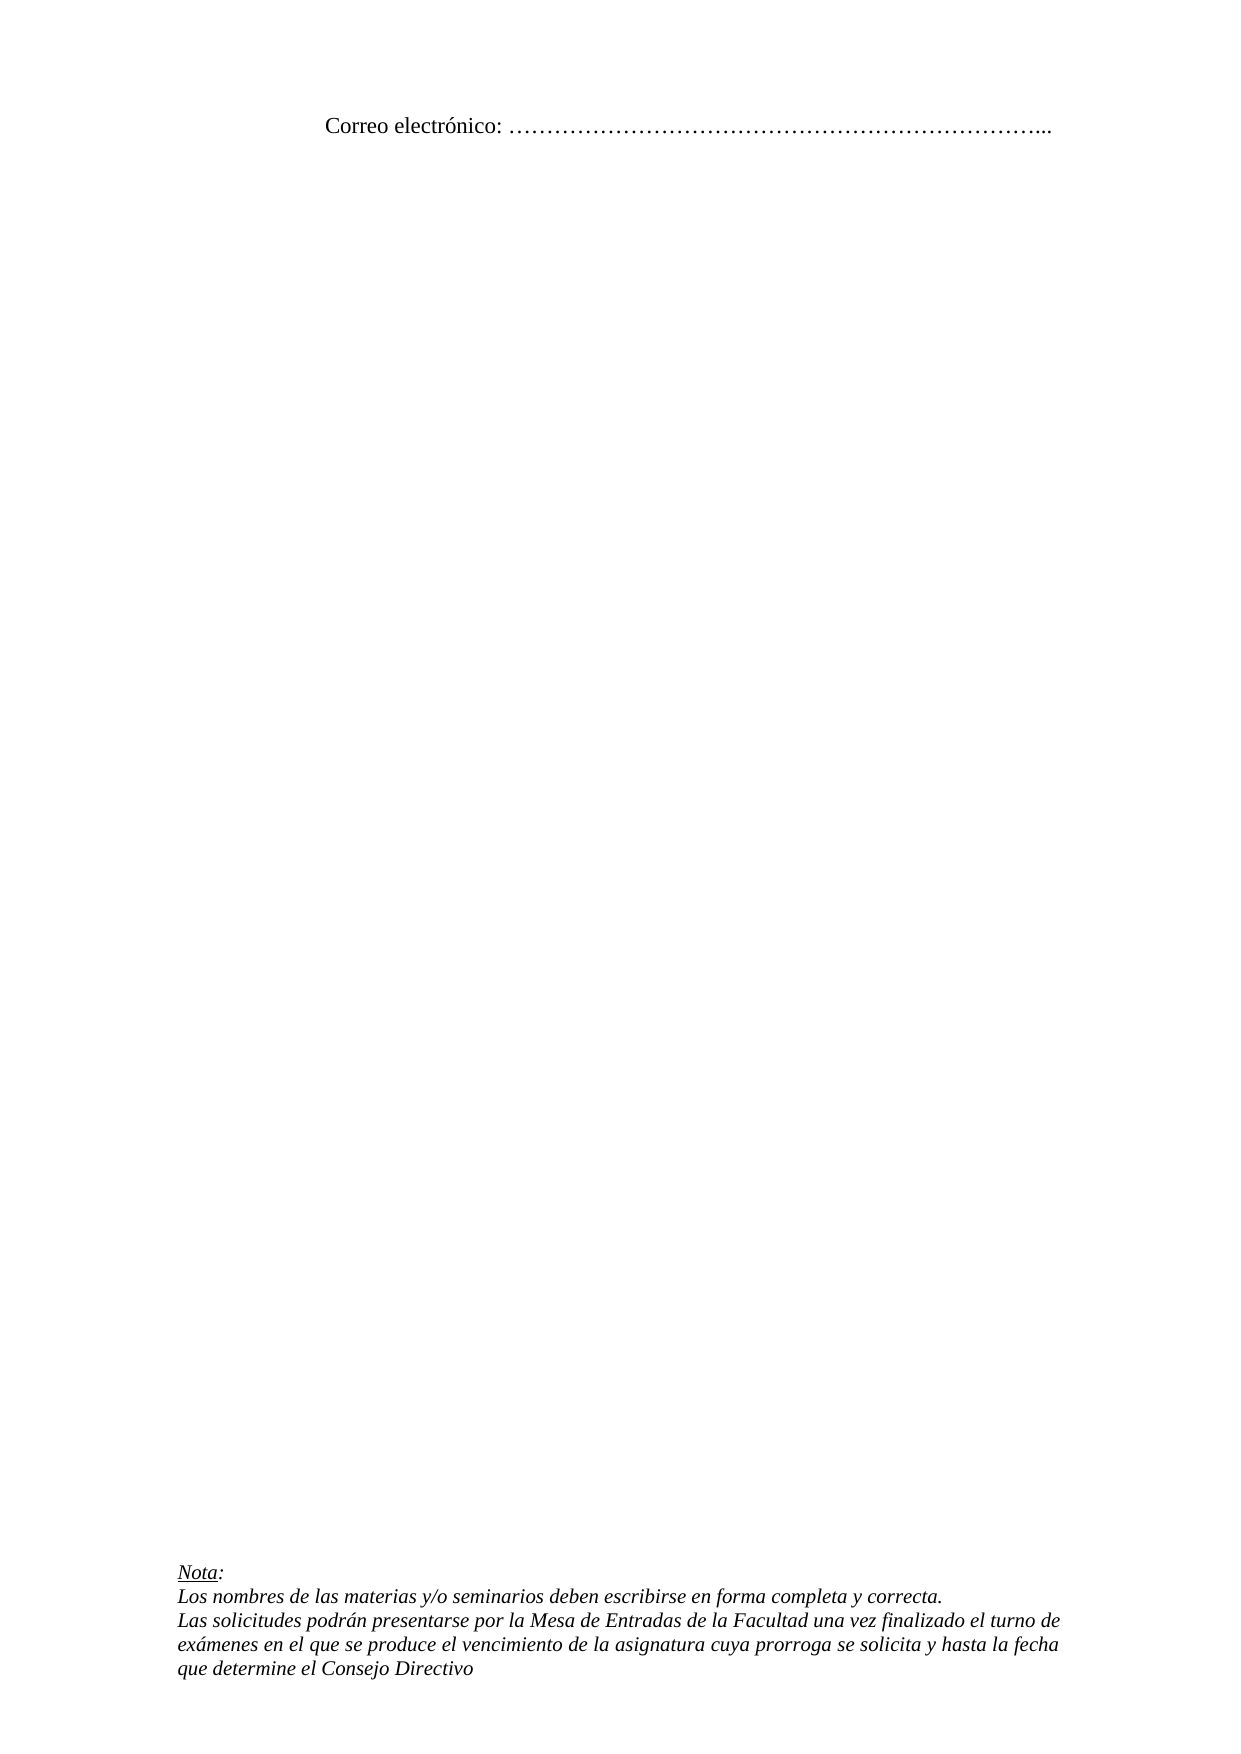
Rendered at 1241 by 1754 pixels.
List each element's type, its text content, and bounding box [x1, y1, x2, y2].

text Correo electrónico: ……………………………………………………………... [177, 112, 1063, 139]
